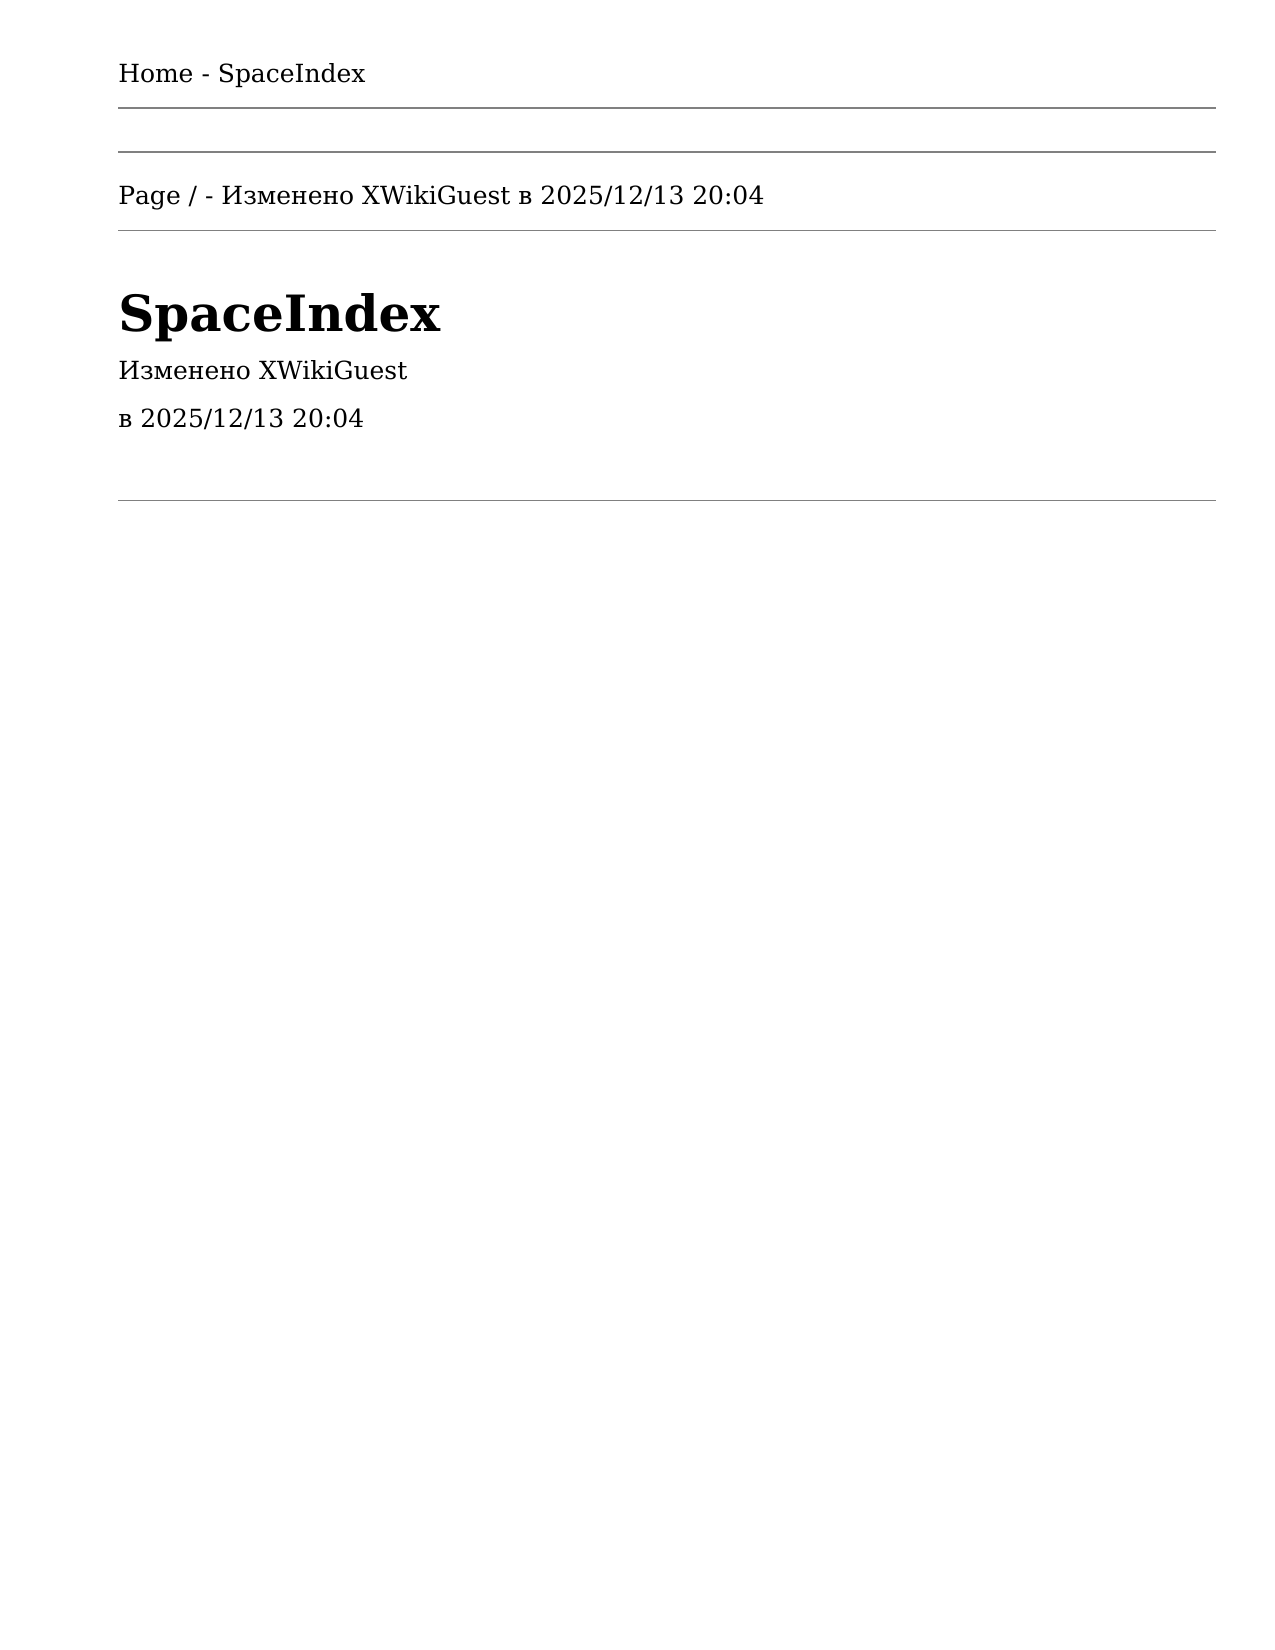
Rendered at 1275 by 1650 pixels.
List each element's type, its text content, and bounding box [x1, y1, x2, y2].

text в 2025/12/13 20:04 [118, 404, 1216, 433]
text Изменено XWikiGuest [118, 356, 1216, 385]
subtitle SpaceIndex [118, 284, 1216, 343]
text Page / - Изменено XWikiGuest в 2025/12/13 20:04 [118, 182, 1216, 211]
text Home - SpaceIndex [118, 59, 1216, 88]
